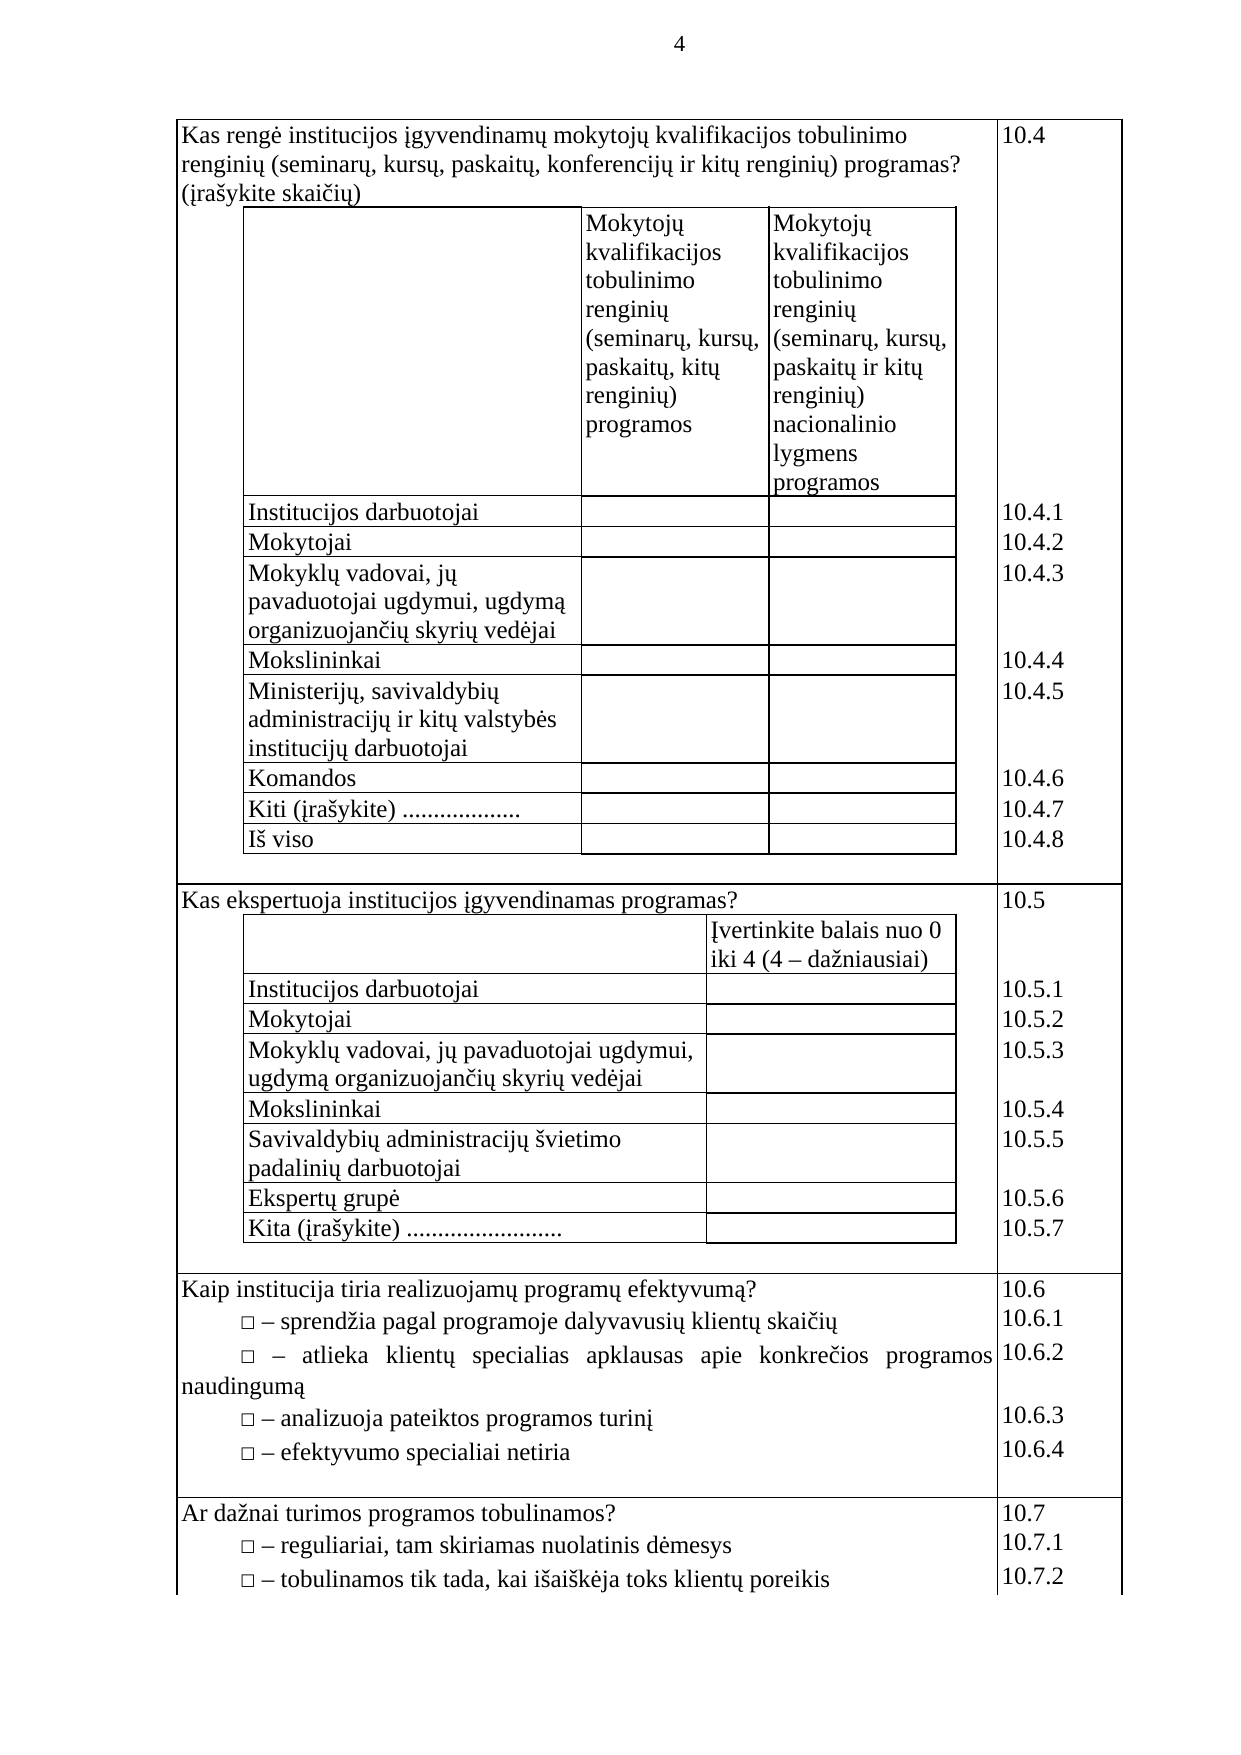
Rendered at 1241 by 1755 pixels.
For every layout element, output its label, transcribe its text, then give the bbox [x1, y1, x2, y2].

table_cell Kita (įrašykite) ......................... [244, 1213, 706, 1242]
table_cell [707, 1183, 955, 1212]
table_cell [957, 823, 997, 853]
table_cell [244, 208, 581, 495]
table_cell 10.5 [998, 885, 1121, 913]
table_cell [957, 792, 997, 823]
table_cell Mokytojai [244, 1004, 706, 1033]
table_cell [957, 556, 997, 644]
table_cell Institucijos darbuotojai [244, 974, 706, 1003]
table_cell [770, 558, 955, 644]
table_cell [178, 1033, 243, 1092]
table_cell [707, 1214, 955, 1242]
table_cell [178, 1242, 706, 1273]
table_cell [707, 1124, 955, 1182]
table_cell [957, 674, 997, 762]
table_cell [582, 558, 768, 644]
table_cell 10.5.4 [998, 1092, 1121, 1123]
table_cell [957, 1212, 997, 1242]
table_cell [957, 526, 997, 556]
table_cell [998, 1242, 1121, 1273]
table_cell [770, 497, 955, 526]
table_cell 10.4.5 [998, 674, 1121, 762]
table_cell Mokslininkai [244, 1093, 706, 1123]
table_cell [707, 1094, 955, 1123]
table_cell Mokslininkai [244, 645, 581, 674]
table_cell [178, 644, 243, 674]
table_cell 10.4.4 [998, 644, 1121, 674]
table_cell [707, 974, 955, 1003]
table_cell Mokytojų kvalifikacijos tobulinimo renginių (seminarų, kursų, paskaitų ir kitų renginių) nacionalinio lygmens programos [770, 208, 955, 495]
table_cell [956, 853, 997, 883]
table_cell [770, 527, 955, 556]
table_cell ☐[] – atlieka klientų specialias apklausas apie konkrečios programos naudingumą [178, 1337, 997, 1400]
table_cell [770, 794, 955, 823]
table_cell [178, 1212, 243, 1242]
table_cell [957, 1003, 997, 1033]
table_cell Kiti (įrašykite) ................... [244, 793, 581, 823]
table_cell Ekspertų grupė [244, 1183, 706, 1212]
table_cell Mokyklų vadovai, jų pavaduotojai ugdymui, ugdymą organizuojančių skyrių vedėjai [244, 1034, 706, 1092]
table_cell 10.4 [998, 120, 1121, 206]
table_cell ☐[] – efektyvumo specialiai netiria [178, 1434, 997, 1468]
table_cell Mokytojai [244, 527, 581, 556]
table_cell [998, 1468, 1121, 1497]
table_cell Savivaldybių administracijų švietimo padalinių darbuotojai [244, 1124, 706, 1182]
table_cell 10.4.3 [998, 556, 1121, 644]
table_cell [582, 764, 768, 792]
table_cell [957, 495, 997, 526]
table_cell [770, 676, 955, 762]
table_cell [178, 1468, 997, 1497]
table_cell Kas rengė institucijos įgyvendinamų mokytojų kvalifikacijos tobulinimo renginių (seminarų, kursų, paskaitų, konferencijų ir kitų renginių) programas? (įrašykite skaičių) [178, 120, 997, 206]
table_cell [770, 764, 955, 792]
table_cell Mokyklų vadovai, jų pavaduotojai ugdymui, ugdymą organizuojančių skyrių vedėjai [244, 557, 581, 644]
table_cell [178, 914, 243, 973]
table_cell [178, 1003, 243, 1033]
table_cell [582, 794, 768, 823]
table_cell [582, 527, 768, 556]
table_cell [957, 914, 997, 973]
table_cell 10.4.2 [998, 526, 1121, 556]
table_cell [998, 853, 1121, 883]
table_cell [178, 1182, 243, 1212]
table_cell Kas ekspertuoja institucijos įgyvendinamas programas? [178, 885, 997, 913]
table_cell [178, 853, 581, 883]
table_cell 10.5.3 [998, 1033, 1121, 1092]
table_cell 10.6.3 [998, 1400, 1121, 1434]
table_cell [770, 824, 955, 853]
table_cell [582, 676, 768, 762]
table_cell [178, 1092, 243, 1123]
table_cell Mokytojų kvalifikacijos tobulinimo renginių (seminarų, kursų, paskaitų, kitų renginių) programos [582, 208, 768, 495]
table_cell Institucijos darbuotojai [244, 496, 581, 526]
table_cell 10.6.2 [998, 1337, 1121, 1400]
table_cell [178, 823, 243, 853]
table_cell [707, 1035, 955, 1092]
table_cell [244, 915, 706, 973]
table_cell [957, 762, 997, 792]
table_cell [582, 497, 768, 526]
table_cell [178, 674, 243, 762]
table_cell ☐[] – sprendžia pagal programoje dalyvavusių klientų skaičių [178, 1303, 997, 1337]
table_cell 10.5.1 [998, 973, 1121, 1003]
table_cell [178, 556, 243, 644]
table_cell [582, 824, 768, 853]
table_cell 10.5.2 [998, 1003, 1121, 1033]
table_cell ☐[] – reguliariai, tam skiriamas nuolatinis dėmesys [178, 1527, 997, 1561]
table_cell [998, 206, 1121, 495]
table_cell [957, 1123, 997, 1182]
table_cell [178, 1123, 243, 1182]
table_cell [957, 973, 997, 1003]
table_cell ☐[] – analizuoja pateiktos programos turinį [178, 1400, 997, 1434]
table_cell [178, 526, 243, 556]
table_cell [581, 855, 956, 883]
table_cell [957, 644, 997, 674]
table_cell 10.6.4 [998, 1434, 1121, 1468]
table_cell Iš viso [244, 824, 581, 853]
table_cell [957, 1092, 997, 1123]
table_cell Komandos [244, 763, 581, 792]
table_cell 10.6 [998, 1274, 1121, 1303]
table_cell Ar dažnai turimos programos tobulinamos? [178, 1498, 997, 1527]
table_cell 10.7 [998, 1498, 1121, 1527]
table_cell ☐[] – tobulinamos tik tada, kai išaiškėja toks klientų poreikis [178, 1561, 997, 1595]
table_cell [178, 762, 243, 792]
table_cell 10.4.1 [998, 495, 1121, 526]
table_cell [707, 1005, 955, 1033]
table_cell 10.5.6 [998, 1182, 1121, 1212]
table_cell 10.5.5 [998, 1123, 1121, 1182]
table_cell [957, 1182, 997, 1212]
table_cell Įvertinkite balais nuo 0 iki 4 (4 – dažniausiai) [707, 915, 955, 973]
table_cell [178, 792, 243, 823]
table_cell [957, 206, 997, 495]
table_cell [770, 646, 955, 674]
table_cell 10.6.1 [998, 1303, 1121, 1337]
table_cell 10.7.1 [998, 1527, 1121, 1561]
table_cell [998, 914, 1121, 973]
table_cell [178, 973, 243, 1003]
table_cell [582, 646, 768, 674]
table_cell 10.4.8 [998, 823, 1121, 853]
table_cell [956, 1242, 997, 1273]
table_cell Ministerijų, savivaldybių administracijų ir kitų valstybės institucijų darbuotojai [244, 675, 581, 762]
table_cell 10.4.6 [998, 762, 1121, 792]
table_cell [178, 495, 243, 526]
table_cell [178, 206, 243, 495]
table_cell [706, 1244, 956, 1273]
table_cell 10.7.2 [998, 1561, 1121, 1595]
table_cell 10.4.7 [998, 792, 1121, 823]
table_cell 10.5.7 [998, 1212, 1121, 1242]
table_cell Kaip institucija tiria realizuojamų programų efektyvumą? [178, 1274, 997, 1303]
table_cell [957, 1033, 997, 1092]
